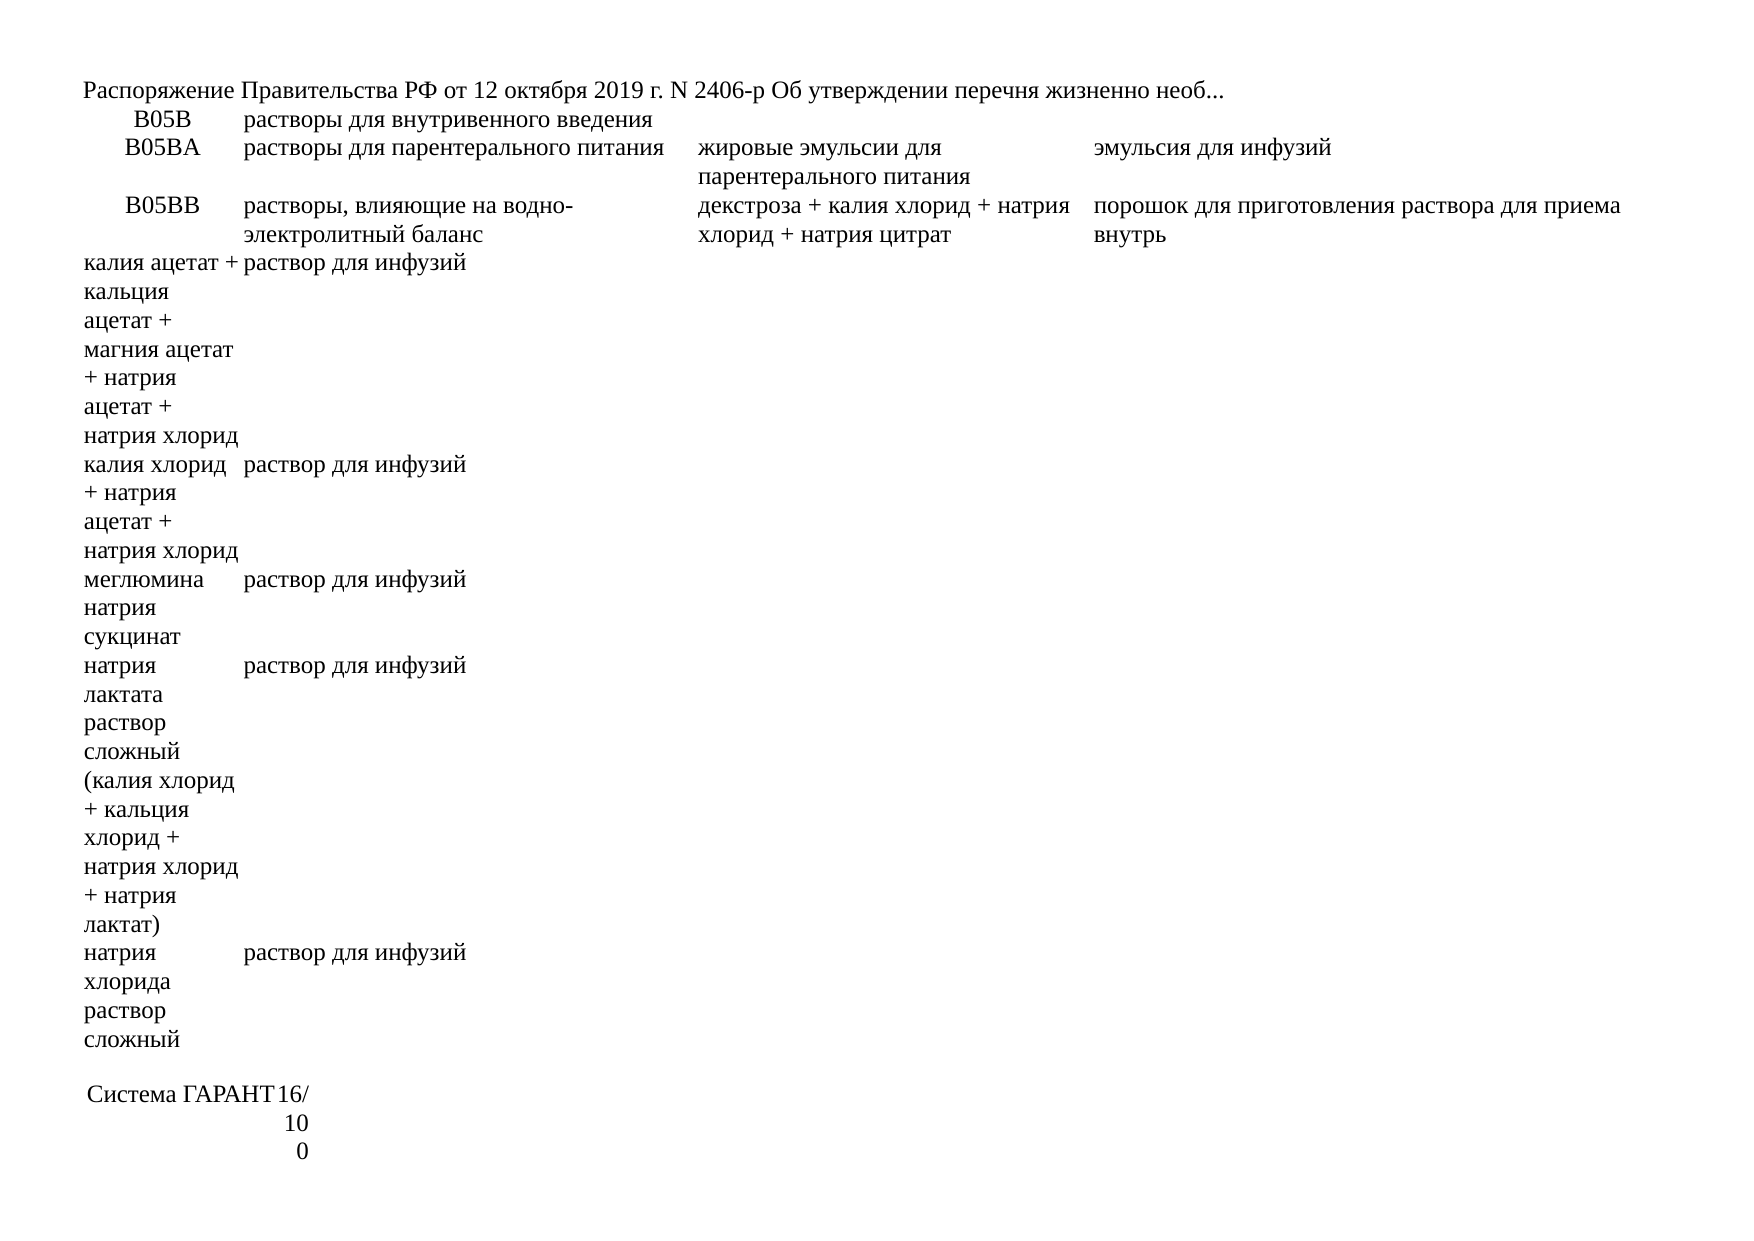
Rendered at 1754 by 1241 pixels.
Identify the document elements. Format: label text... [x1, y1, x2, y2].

table_cell раствор для инфузий [242, 938, 697, 1052]
table_cell меглюмина натрия сукцинат [83, 564, 242, 650]
table_cell [697, 564, 1092, 650]
table_cell B05BA [83, 133, 242, 190]
table_cell [697, 650, 1092, 937]
table_cell эмульсия для инфузий [1093, 133, 1659, 190]
table_cell [697, 104, 1092, 132]
table_cell натрия хлорида раствор сложный [83, 938, 242, 1052]
table_cell [1093, 650, 1659, 937]
table_cell декстроза + калия хлорид + натрия хлорид + натрия цитрат [697, 190, 1092, 247]
table_cell [1093, 104, 1659, 132]
table_cell B05BB [83, 190, 242, 247]
table_cell растворы для внутривенного введения [242, 104, 697, 132]
table_cell жировые эмульсии для парентерального питания [697, 133, 1092, 190]
table_cell [697, 938, 1092, 1052]
table_cell [697, 248, 1092, 449]
table_cell натрия лактата раствор сложный (калия хлорид + кальция хлорид + натрия хлорид + натрия лактат) [83, 650, 242, 937]
table_cell [1093, 449, 1659, 564]
table_cell [1093, 938, 1659, 1052]
table_cell калия ацетат + кальция ацетат + магния ацетат + натрия ацетат + натрия хлорид [83, 248, 242, 449]
table_cell [1093, 248, 1659, 449]
table_cell раствор для инфузий [242, 650, 697, 937]
table_cell порошок для приготовления раствора для приема внутрь [1093, 190, 1659, 247]
table_cell раствор для инфузий [242, 564, 697, 650]
table_cell B05B [83, 104, 242, 132]
table_cell растворы для парентерального питания [242, 133, 697, 190]
table_cell растворы, влияющие на водно-электролитный баланс [242, 190, 697, 247]
table_cell раствор для инфузий [242, 449, 697, 564]
table_cell раствор для инфузий [242, 248, 697, 449]
table_cell [697, 449, 1092, 564]
table_cell [1093, 564, 1659, 650]
table_cell калия хлорид + натрия ацетат + натрия хлорид [83, 449, 242, 564]
